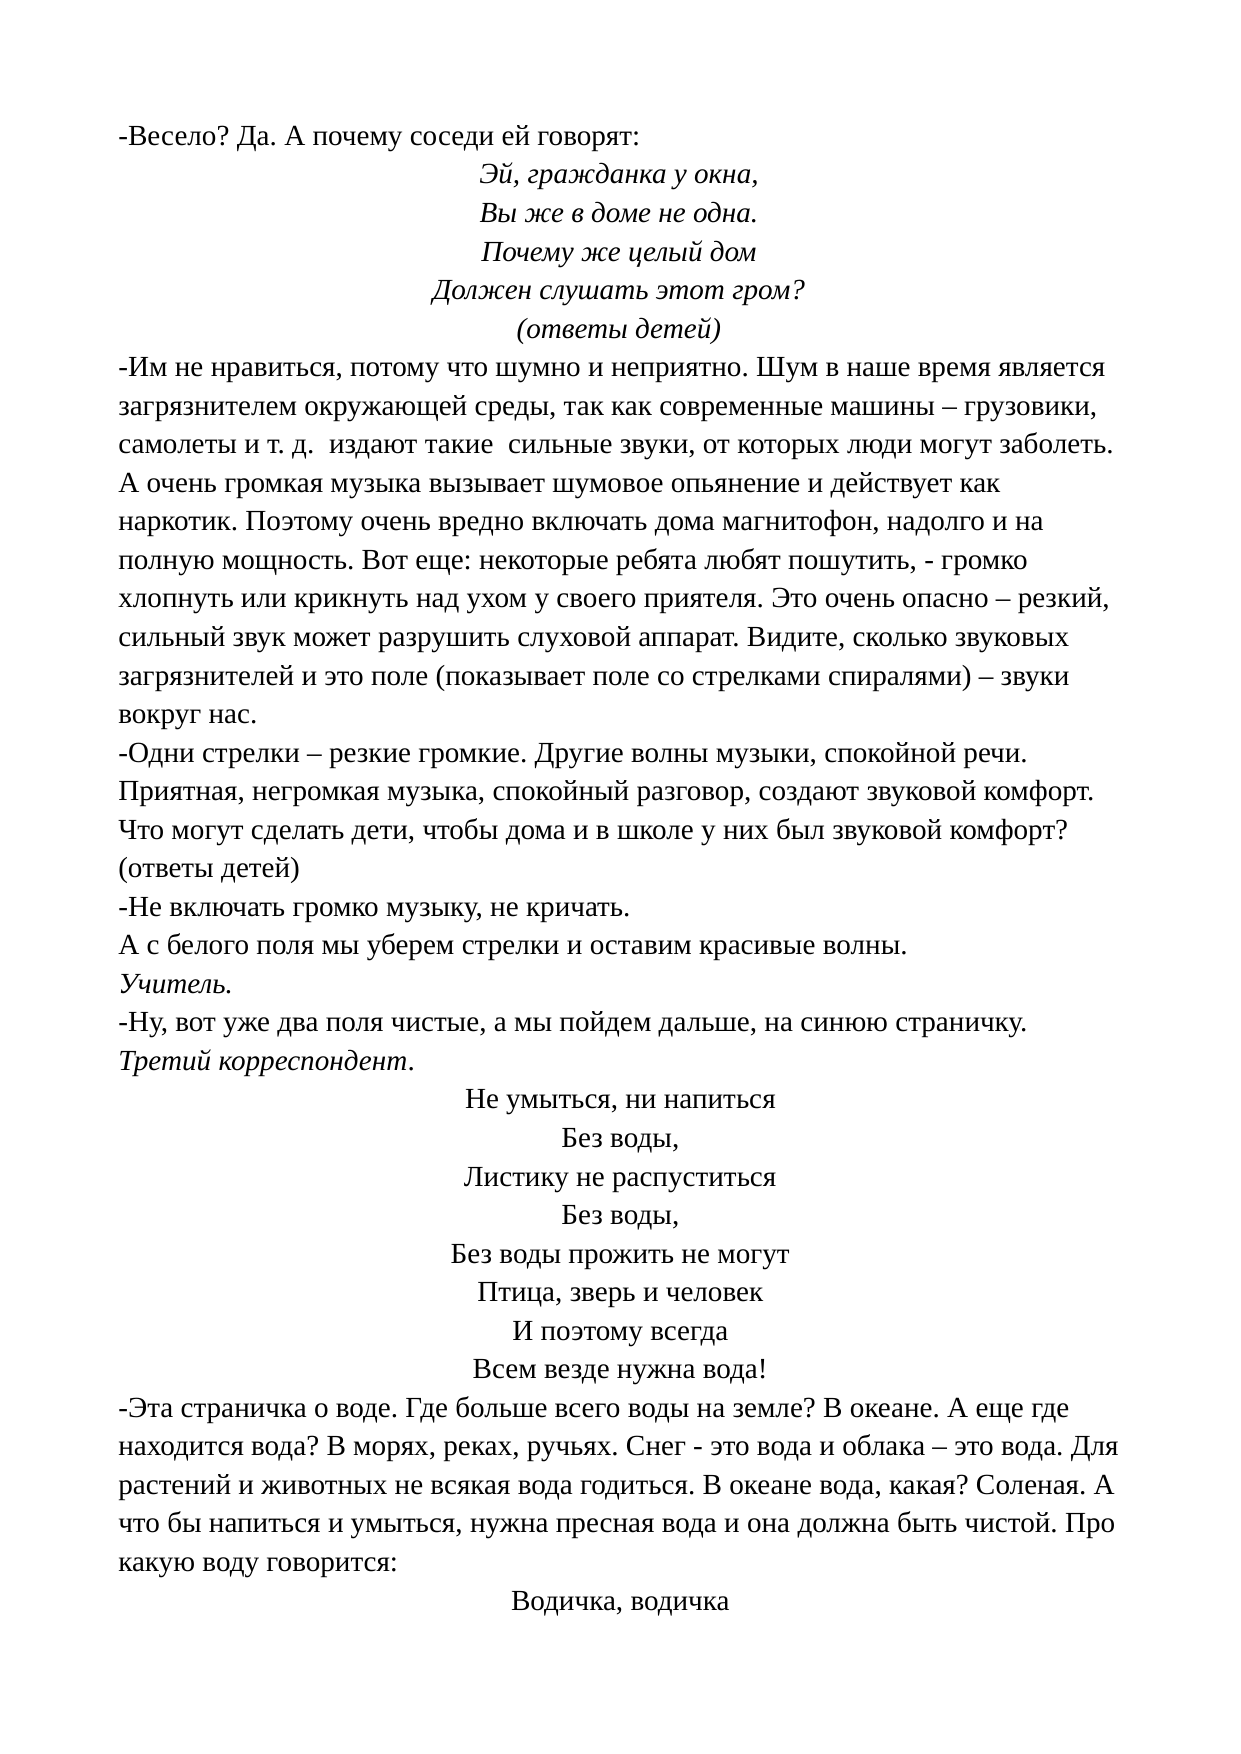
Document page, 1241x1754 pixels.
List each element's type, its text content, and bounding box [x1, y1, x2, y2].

text Эй, гражданка у окна, [118, 157, 1122, 190]
text -Не включать громко музыку, не кричать. [118, 889, 1122, 922]
text Без воды прожить не могут [118, 1236, 1122, 1269]
text Водичка, водичка [118, 1583, 1122, 1616]
text Не умыться, ни напиться [118, 1082, 1122, 1115]
text Что могут сделать дети, чтобы дома и в школе у них был звуковой комфорт? (ответы детей) [118, 812, 1122, 884]
text Листику не распуститься [118, 1159, 1122, 1192]
text И поэтому всегда [118, 1313, 1122, 1346]
text (ответы детей) [118, 311, 1122, 344]
text Без воды, [118, 1197, 1122, 1231]
text Вы же в доме не одна. [118, 195, 1122, 229]
text Учитель. [118, 966, 1122, 999]
text -Ну, вот уже два поля чистые, а мы пойдем дальше, на синюю страничку. [118, 1004, 1122, 1038]
text Без воды, [118, 1120, 1122, 1154]
text Должен слушать этот гром? [118, 272, 1122, 306]
text -Им не нравиться, потому что шумно и неприятно. Шум в наше время является загрязнителем окружающей среды, так как современные машины – грузовики, самолеты и т. д. издают такие сильные звуки, от которых люди могут заболеть. А очень громкая музыка вызывает шумовое опьянение и действует как наркотик. Поэтому очень вредно включать дома магнитофон, надолго и на полную мощность. Вот еще: некоторые ребята любят пошутить, - громко хлопнуть или крикнуть над ухом у своего приятеля. Это очень опасно – резкий, сильный звук может разрушить слуховой аппарат. Видите, сколько звуковых загрязнителей и это поле (показывает поле со стрелками спиралями) – звуки вокруг нас. [118, 349, 1122, 730]
text -Эта страничка о воде. Где больше всего воды на земле? В океане. А еще где находится вода? В морях, реках, ручьях. Снег - это вода и облака – это вода. Для растений и животных не всякая вода годиться. В океане вода, какая? Соленая. А что бы напиться и умыться, нужна пресная вода и она должна быть чистой. Про какую воду говорится: [118, 1390, 1122, 1578]
text -Весело? Да. А почему соседи ей говорят: [118, 118, 1122, 152]
text Третий корреспондент. [118, 1043, 1122, 1077]
text Всем везде нужна вода! [118, 1351, 1122, 1385]
text Птица, зверь и человек [118, 1274, 1122, 1308]
text А с белого поля мы уберем стрелки и оставим красивые волны. [118, 927, 1122, 961]
text Почему же целый дом [118, 234, 1122, 267]
text -Одни стрелки – резкие громкие. Другие волны музыки, спокойной речи. Приятная, негромкая музыка, спокойный разговор, создают звуковой комфорт. [118, 735, 1122, 807]
